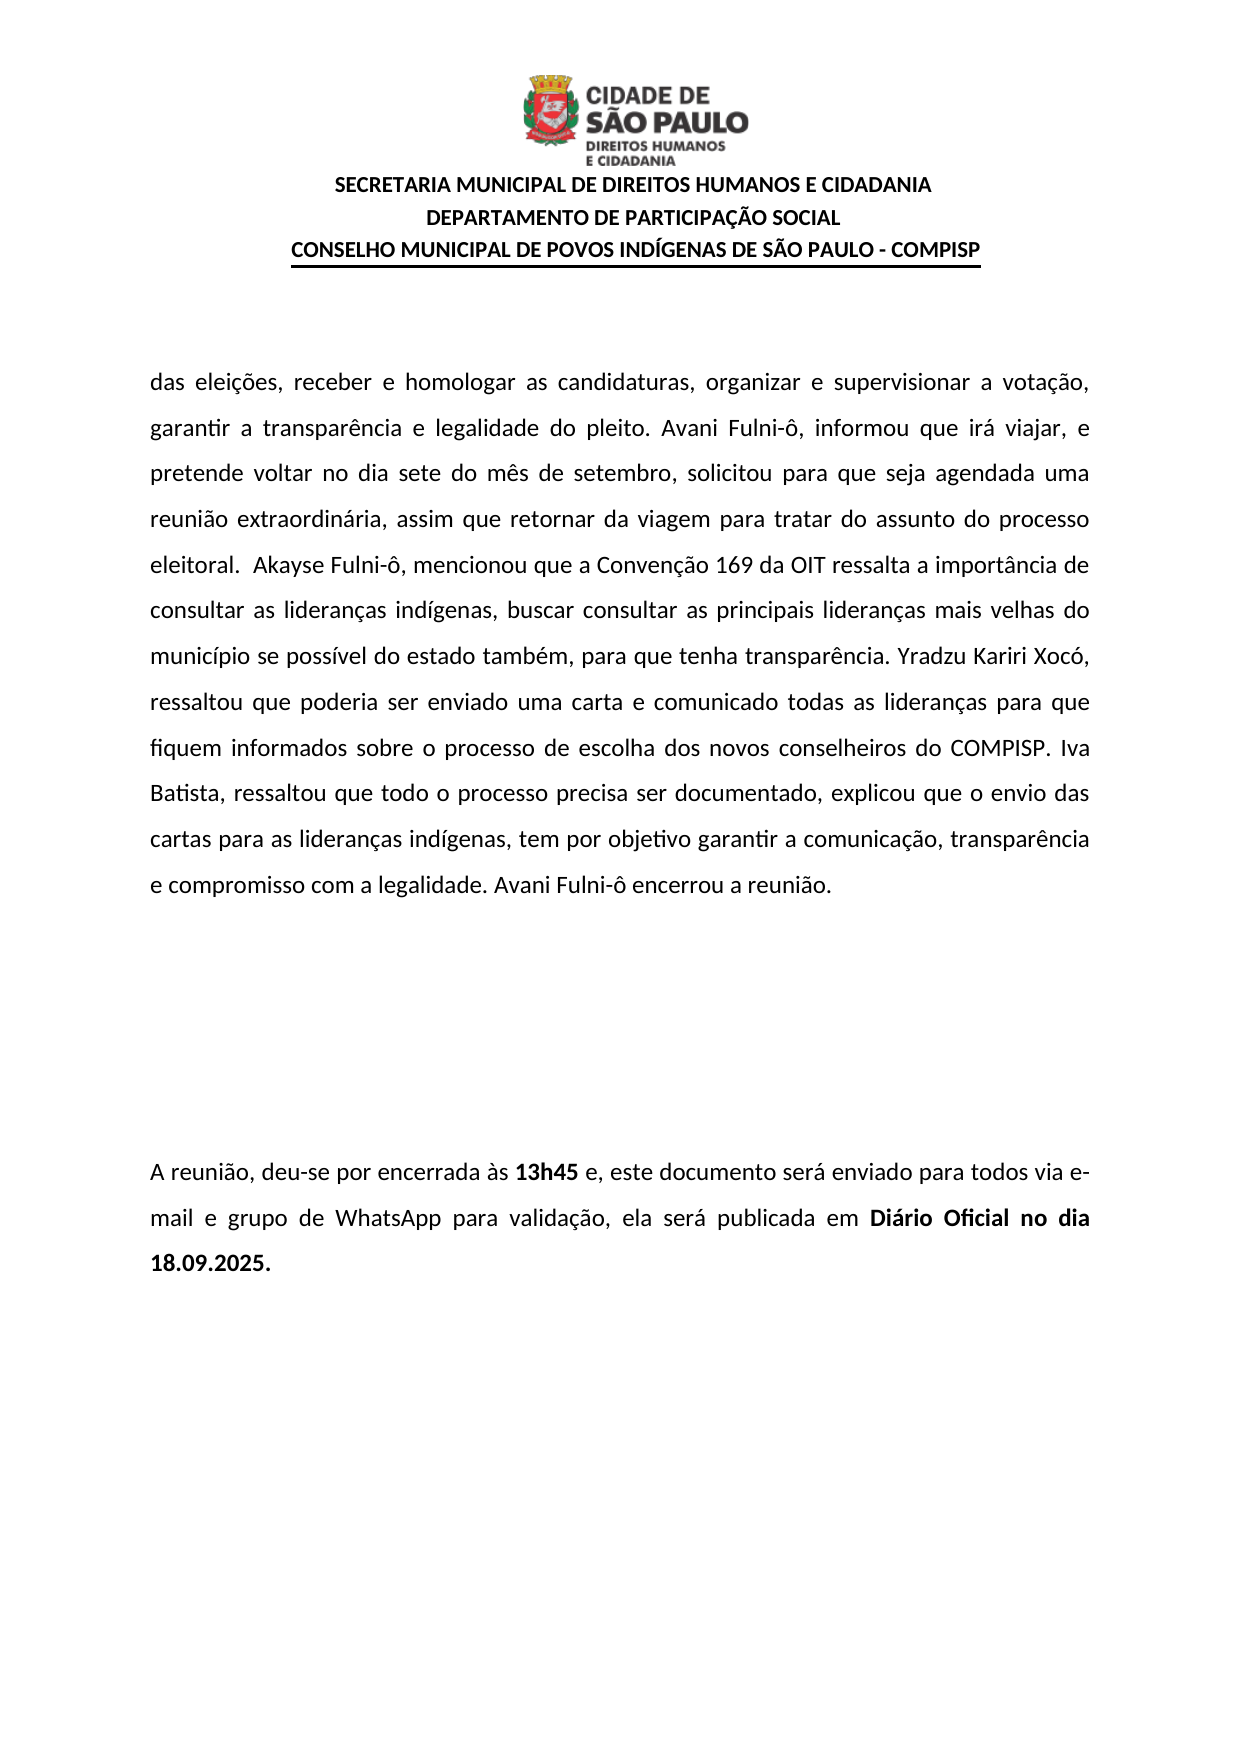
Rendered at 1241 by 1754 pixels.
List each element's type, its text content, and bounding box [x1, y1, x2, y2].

text A reunião, deu-se por encerrada às 13h45 e, este documento será enviado para todos via e-mail e grupo de WhatsApp para validação, ela será publicada em Diário Oficial no dia 18.09.2025. [150, 1156, 1090, 1278]
text das eleições, receber e homologar as candidaturas, organizar e supervisionar a votação, garantir a transparência e legalidade do pleito. Avani Fulni-ô, informou que irá viajar, e pretende voltar no dia sete do mês de setembro, solicitou para que seja agendada uma reunião extraordinária, assim que retornar da viagem para tratar do assunto do processo eleitoral. Akayse Fulni-ô, mencionou que a Convenção 169 da OIT ressalta a importância de consultar as lideranças indígenas, buscar consultar as principais lideranças mais velhas do município se possível do estado também, para que tenha transparência. Yradzu Kariri Xocó, ressaltou que poderia ser enviado uma carta e comunicado todas as lideranças para que fiquem informados sobre o processo de escolha dos novos conselheiros do COMPISP. Iva Batista, ressaltou que todo o processo precisa ser documentado, explicou que o envio das cartas para as lideranças indígenas, tem por objetivo garantir a comunicação, transparência e compromisso com a legalidade. Avani Fulni-ô encerrou a reunião. [150, 366, 1090, 899]
